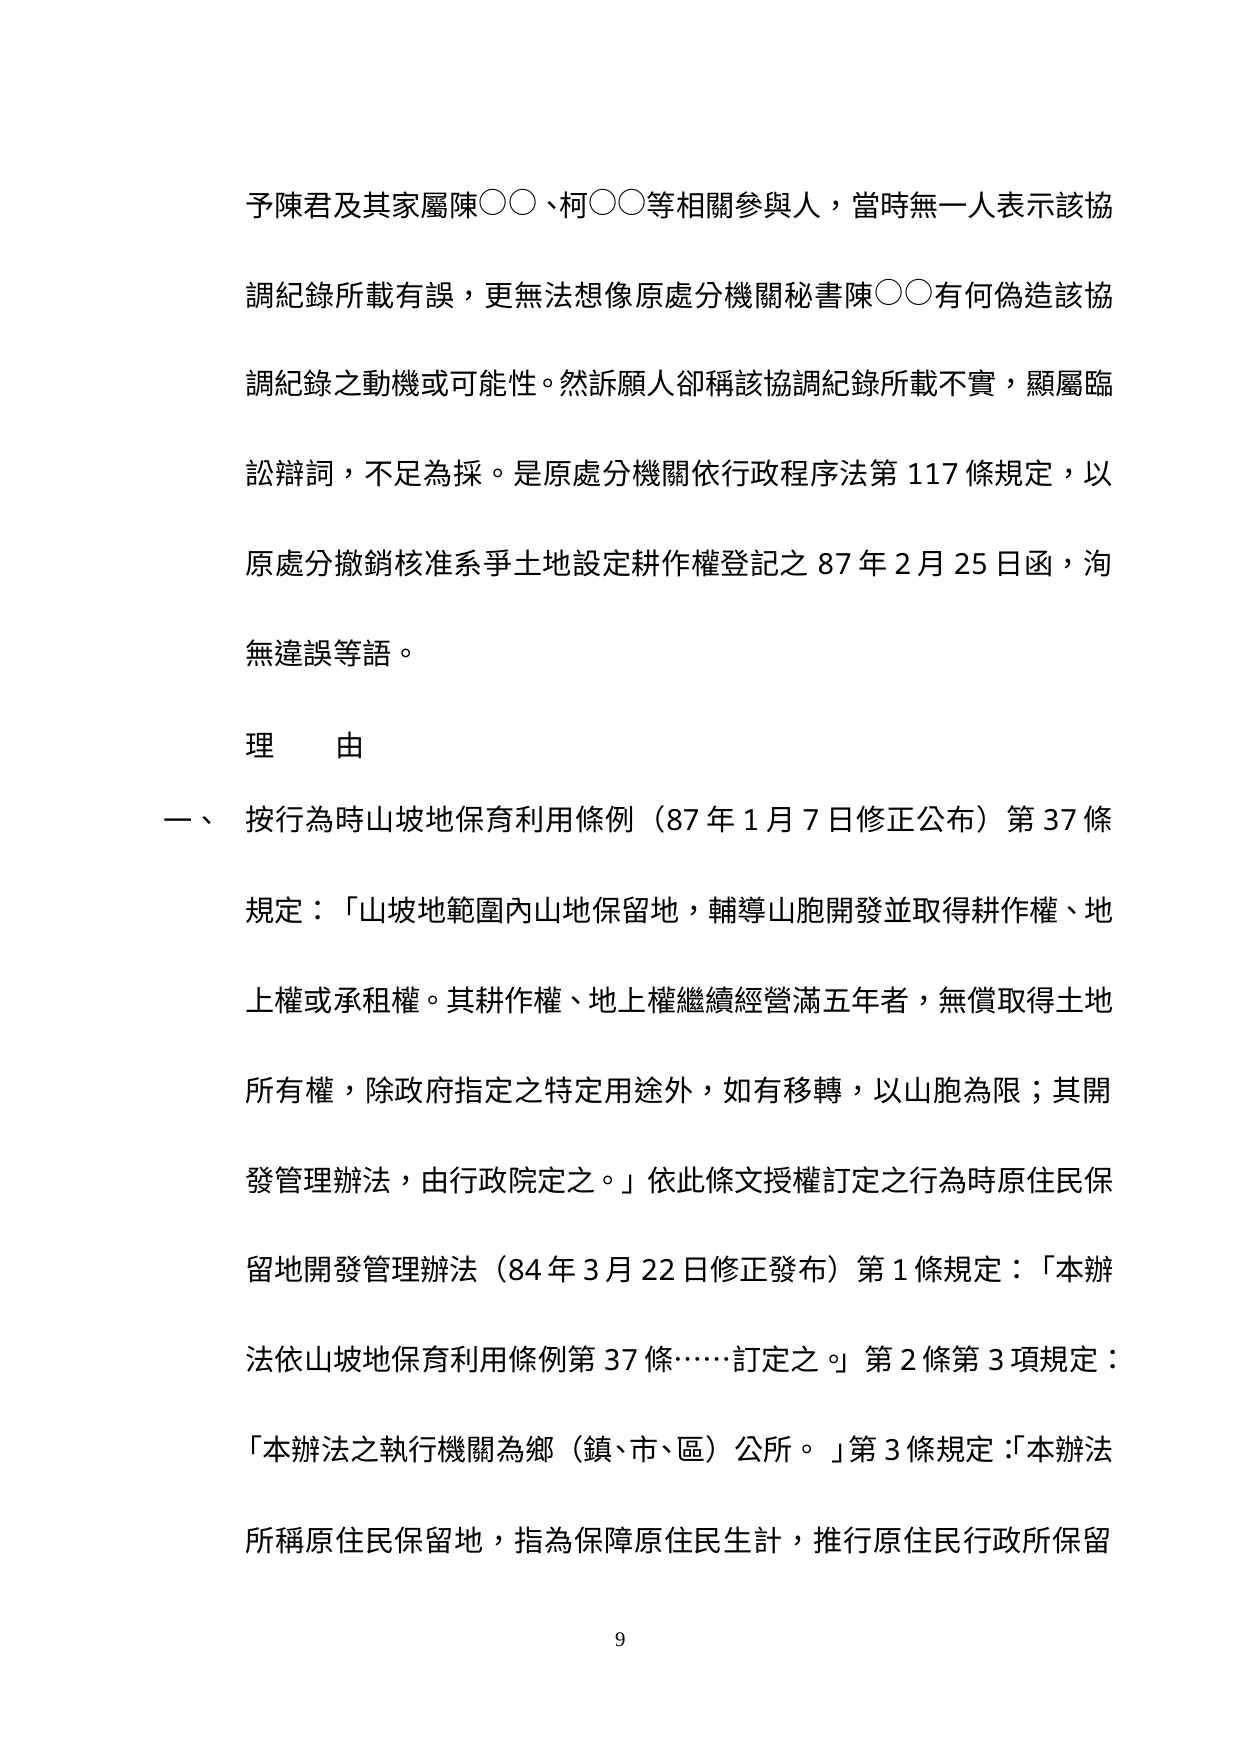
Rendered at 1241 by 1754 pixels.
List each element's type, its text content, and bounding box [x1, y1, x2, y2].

table_cell 予陳君及其家屬陳○○、柯○○等相關參與人，當時無一人表示該協調紀錄所載有誤，更無法想像原處分機關秘書陳○○有何偽造該協調紀錄之動機或可能性。然訴願人卻稱該協調紀錄所載不實，顯屬臨訟辯詞，不足為採。是原處分機關依行政程序法第117條規定，以原處分撤銷核准系爭土地設定耕作權登記之87年2月25日函，洵無違誤等語。 [234, 165, 1124, 706]
table_cell 理由 [234, 706, 376, 781]
table_cell [376, 706, 1124, 781]
table_cell 按行為時山坡地保育利用條例（87年1月7日修正公布）第37條規定：「山坡地範圍內山地保留地，輔導山胞開發並取得耕作權、地上權或承租權。其耕作權、地上權繼續經營滿五年者，無償取得土地所有權，除政府指定之特定用途外，如有移轉，以山胞為限；其開發管理辦法，由行政院定之。」依此條文授權訂定之行為時原住民保留地開發管理辦法（84年3月22日修正發布）第1條規定：「本辦法依山坡地保育利用條例第37條……訂定之。」第2條第3項規定：「本辦法之執行機關為鄉（鎮、市、區）公所。」第3條規定：「本辦法所稱原住民保留地，指為保障原住民生計，推行原住民行政所保留之原有山地保留地及經依規定劃編、增編供原住民使用之保留地。」第6條規定：「原住民保留地所在之鄉（鎮、市、區）公所應設原住民保留地土地權利審查委員會，掌理左列事項：一、原住民保留地土地權利糾紛之調查及調處事項。二、原住民保留地土地分配、收回、所有權移轉、無償使用或機關學校使用申請案件之審查事項。……」第8條規定：「（第1項）原住民於左列原住民保留地，得會同省（市）政府民政廳（局）向當地登記機關申請設定耕作權登記。一、本辦法施行前由原住民開墾完竣並自行耕作之土地。……（第2項）耕作權登記後繼續自行經營滿5年經查明屬實者，由省（市）政府民政廳（局）會同耕作權人向當地登記機關申請辦理所有權移轉登記。」第10條規定：「（第1項）原住民依前2條規定申請設定耕作權或地上權，應以其戶內之原住民人口數為準，其面積不得超過左列標準。一、依區域計畫法編定為農牧用地或養殖用地之土地，每人田0.6公頃或其他地目土地1公頃；田與其他地目土地兼用者合併比例計算。林業用地每人1.5公頃。……（第2項）依前項設定之土地權利面積，不因各戶人口之增減而變更；其每戶面積合計不得超過20公頃。但基於地形限制，得為百分之10以內之增加。」 [234, 781, 1124, 1576]
table_cell 一、 [150, 781, 234, 1576]
table_cell [150, 165, 234, 706]
table_cell [150, 706, 234, 781]
